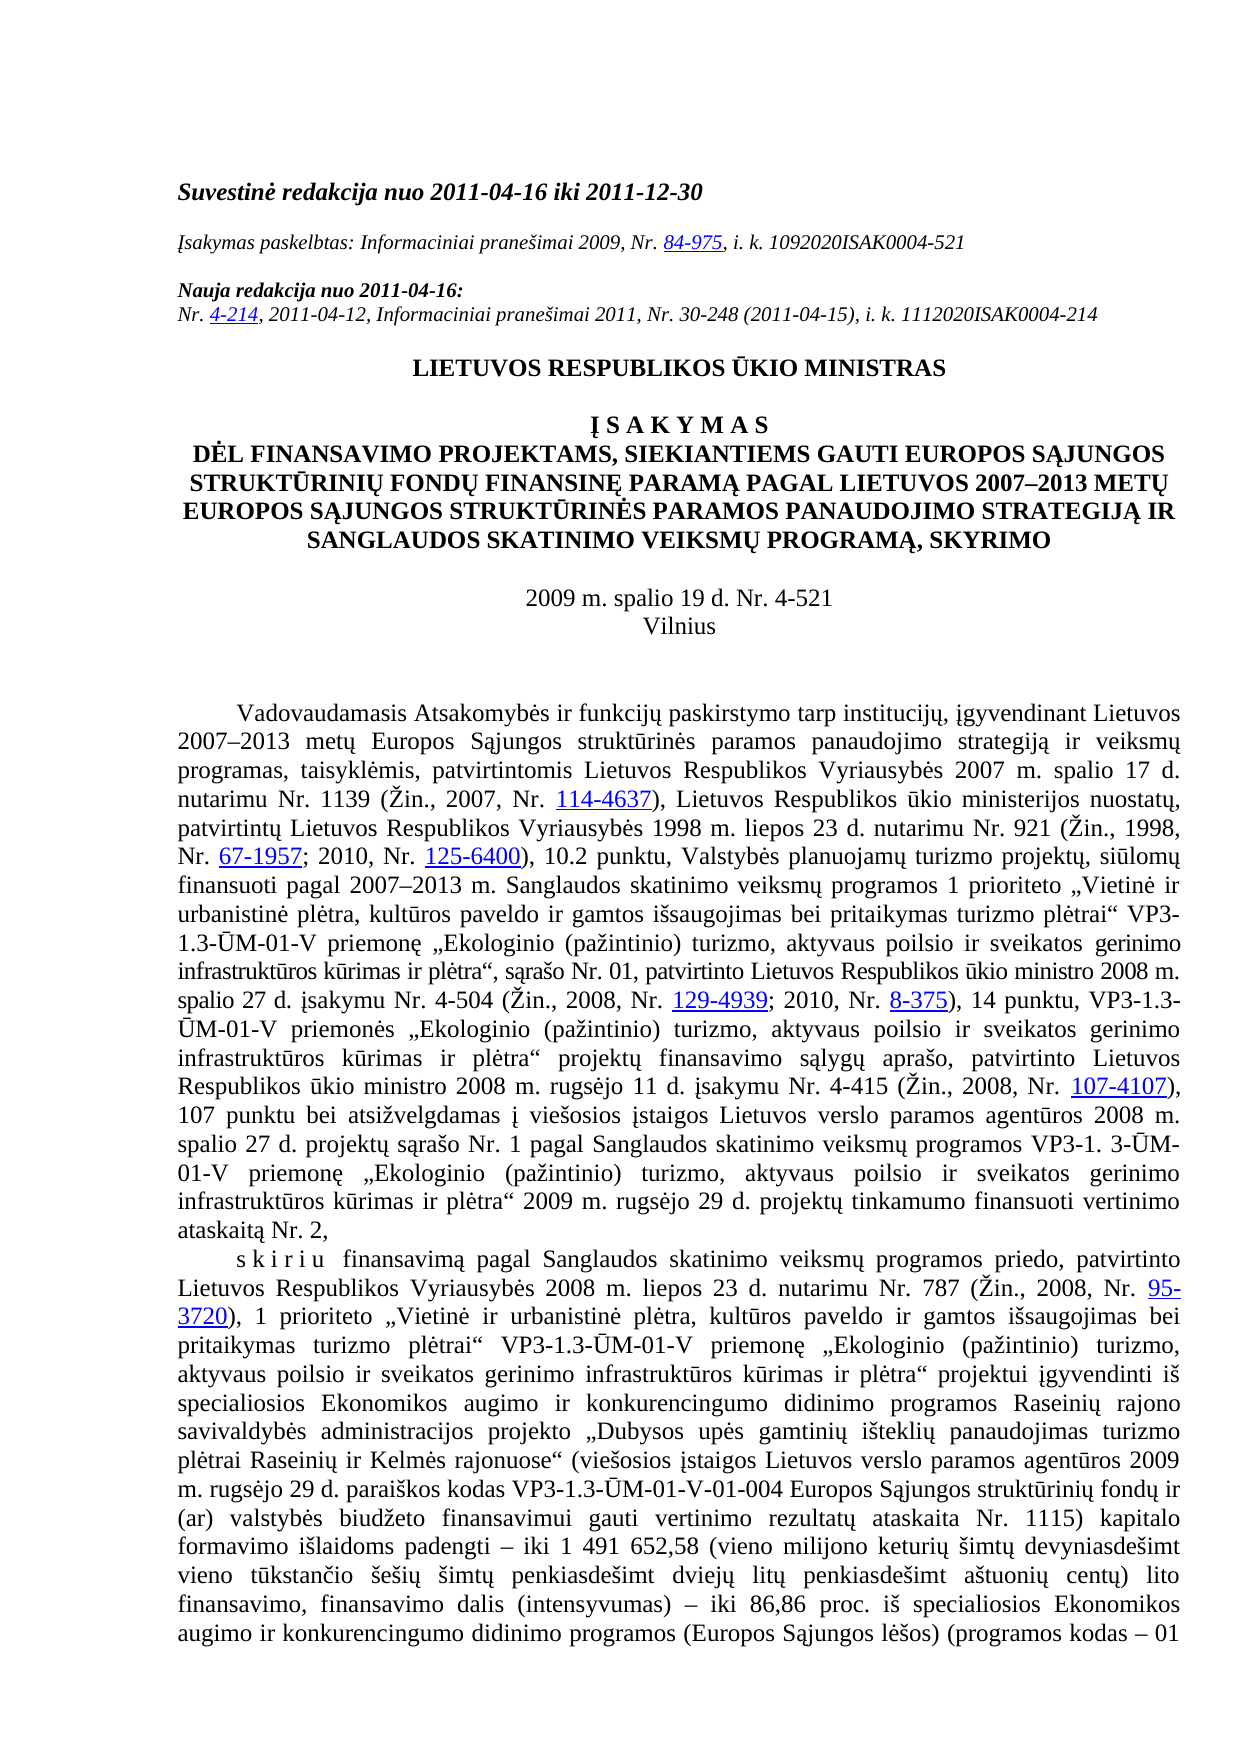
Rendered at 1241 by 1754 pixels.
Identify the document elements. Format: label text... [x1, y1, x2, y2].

text Vilnius [177, 611, 1181, 640]
text Nauja redakcija nuo 2011-04-16: [177, 278, 1181, 302]
text skiriu finansavimą pagal Sanglaudos skatinimo veiksmų programos priedo, patvirtinto Lietuvos Respublikos Vyriausybės 2008 m. liepos 23 d. nutarimu Nr. 787 (Žin., 2008, Nr. 95-3720), 1 prioriteto „Vietinė ir urbanistinė plėtra, kultūros paveldo ir gamtos išsaugojimas bei pritaikymas turizmo plėtrai“ VP3-1.3-ŪM-01-V priemonę „Ekologinio (pažintinio) turizmo, aktyvaus poilsio ir sveikatos gerinimo infrastruktūros kūrimas ir plėtra“ projektui įgyvendinti iš specialiosios Ekonomikos augimo ir konkurencingumo didinimo programos Raseinių rajono savivaldybės administracijos projekto „Dubysos upės gamtinių išteklių panaudojimas turizmo plėtrai Raseinių ir Kelmės rajonuose“ (viešosios įstaigos Lietuvos verslo paramos agentūros 2009 m. rugsėjo 29 d. paraiškos kodas VP3-1.3-ŪM-01-V-01-004 Europos Sąjungos struktūrinių fondų ir (ar) valstybės biudžeto finansavimui gauti vertinimo rezultatų ataskaita Nr. 1115) kapitalo formavimo išlaidoms padengti – iki 1 491 652,58 (vieno milijono keturių šimtų devyniasdešimt vieno tūkstančio šešių šimtų penkiasdešimt dviejų litų penkiasdešimt aštuonių centų) lito finansavimo, finansavimo dalis (intensyvumas) – iki 86,86 proc. iš specialiosios Ekonomikos augimo ir konkurencingumo didinimo programos (Europos Sąjungos lėšos) (programos kodas – 01 [177, 1244, 1181, 1646]
text DĖL FINANSAVIMO PROJEKTAMS, SIEKIANTIEMS GAUTI EUROPOS SĄJUNGOS STRUKTŪRINIŲ FONDŲ FINANSINĘ PARAMĄ PAGAL LIETUVOS 2007–2013 METŲ EUROPOS SĄJUNGOS STRUKTŪRINĖS PARAMOS PANAUDOJIMO STRATEGIJĄ IR SANGLAUDOS SKATINIMO VEIKSMŲ PROGRAMĄ, SKYRIMO [177, 439, 1181, 554]
text Nr. 4-214, 2011-04-12, Informaciniai pranešimai 2011, Nr. 30-248 (2011-04-15), i. k. 1112020ISAK0004-214 [177, 302, 1181, 326]
text LIETUVOS RESPUBLIKOS ŪKIO MINISTRAS [177, 353, 1181, 381]
text Vadovaudamasis Atsakomybės ir funkcijų paskirstymo tarp institucijų, įgyvendinant Lietuvos 2007–2013 metų Europos Sąjungos struktūrinės paramos panaudojimo strategiją ir veiksmų programas, taisyklėmis, patvirtintomis Lietuvos Respublikos Vyriausybės 2007 m. spalio 17 d. nutarimu Nr. 1139 (Žin., 2007, Nr. 114-4637), Lietuvos Respublikos ūkio ministerijos nuostatų, patvirtintų Lietuvos Respublikos Vyriausybės 1998 m. liepos 23 d. nutarimu Nr. 921 (Žin., 1998, Nr. 67-1957; 2010, Nr. 125-6400), 10.2 punktu, Valstybės planuojamų turizmo projektų, siūlomų finansuoti pagal 2007–2013 m. Sanglaudos skatinimo veiksmų programos 1 prioriteto „Vietinė ir urbanistinė plėtra, kultūros paveldo ir gamtos išsaugojimas bei pritaikymas turizmo plėtrai“ VP3-1.3-ŪM-01-V priemonę „Ekologinio (pažintinio) turizmo, aktyvaus poilsio ir sveikatos gerinimo infrastruktūros kūrimas ir plėtra“, sąrašo Nr. 01, patvirtinto Lietuvos Respublikos ūkio ministro 2008 m. spalio 27 d. įsakymu Nr. 4-504 (Žin., 2008, Nr. 129-4939; 2010, Nr. 8-375), 14 punktu, VP3-1.3-ŪM-01-V priemonės „Ekologinio (pažintinio) turizmo, aktyvaus poilsio ir sveikatos gerinimo infrastruktūros kūrimas ir plėtra“ projektų finansavimo sąlygų aprašo, patvirtinto Lietuvos Respublikos ūkio ministro 2008 m. rugsėjo 11 d. įsakymu Nr. 4-415 (Žin., 2008, Nr. 107-4107), 107 punktu bei atsižvelgdamas į viešosios įstaigos Lietuvos verslo paramos agentūros 2008 m. spalio 27 d. projektų sąrašo Nr. 1 pagal Sanglaudos skatinimo veiksmų programos VP3-1. 3-ŪM-01-V priemonę „Ekologinio (pažintinio) turizmo, aktyvaus poilsio ir sveikatos gerinimo infrastruktūros kūrimas ir plėtra“ 2009 m. rugsėjo 29 d. projektų tinkamumo finansuoti vertinimo ataskaitą Nr. 2, [177, 698, 1181, 1244]
text Įsakymas paskelbtas: Informaciniai pranešimai 2009, Nr. 84-975, i. k. 1092020ISAK0004-521 [177, 230, 1181, 254]
text ĮSAKYMAS [177, 410, 1181, 439]
text Suvestinė redakcija nuo 2011-04-16 iki 2011-12-30 [177, 177, 1181, 206]
text 2009 m. spalio 19 d. Nr. 4-521 [177, 583, 1181, 611]
